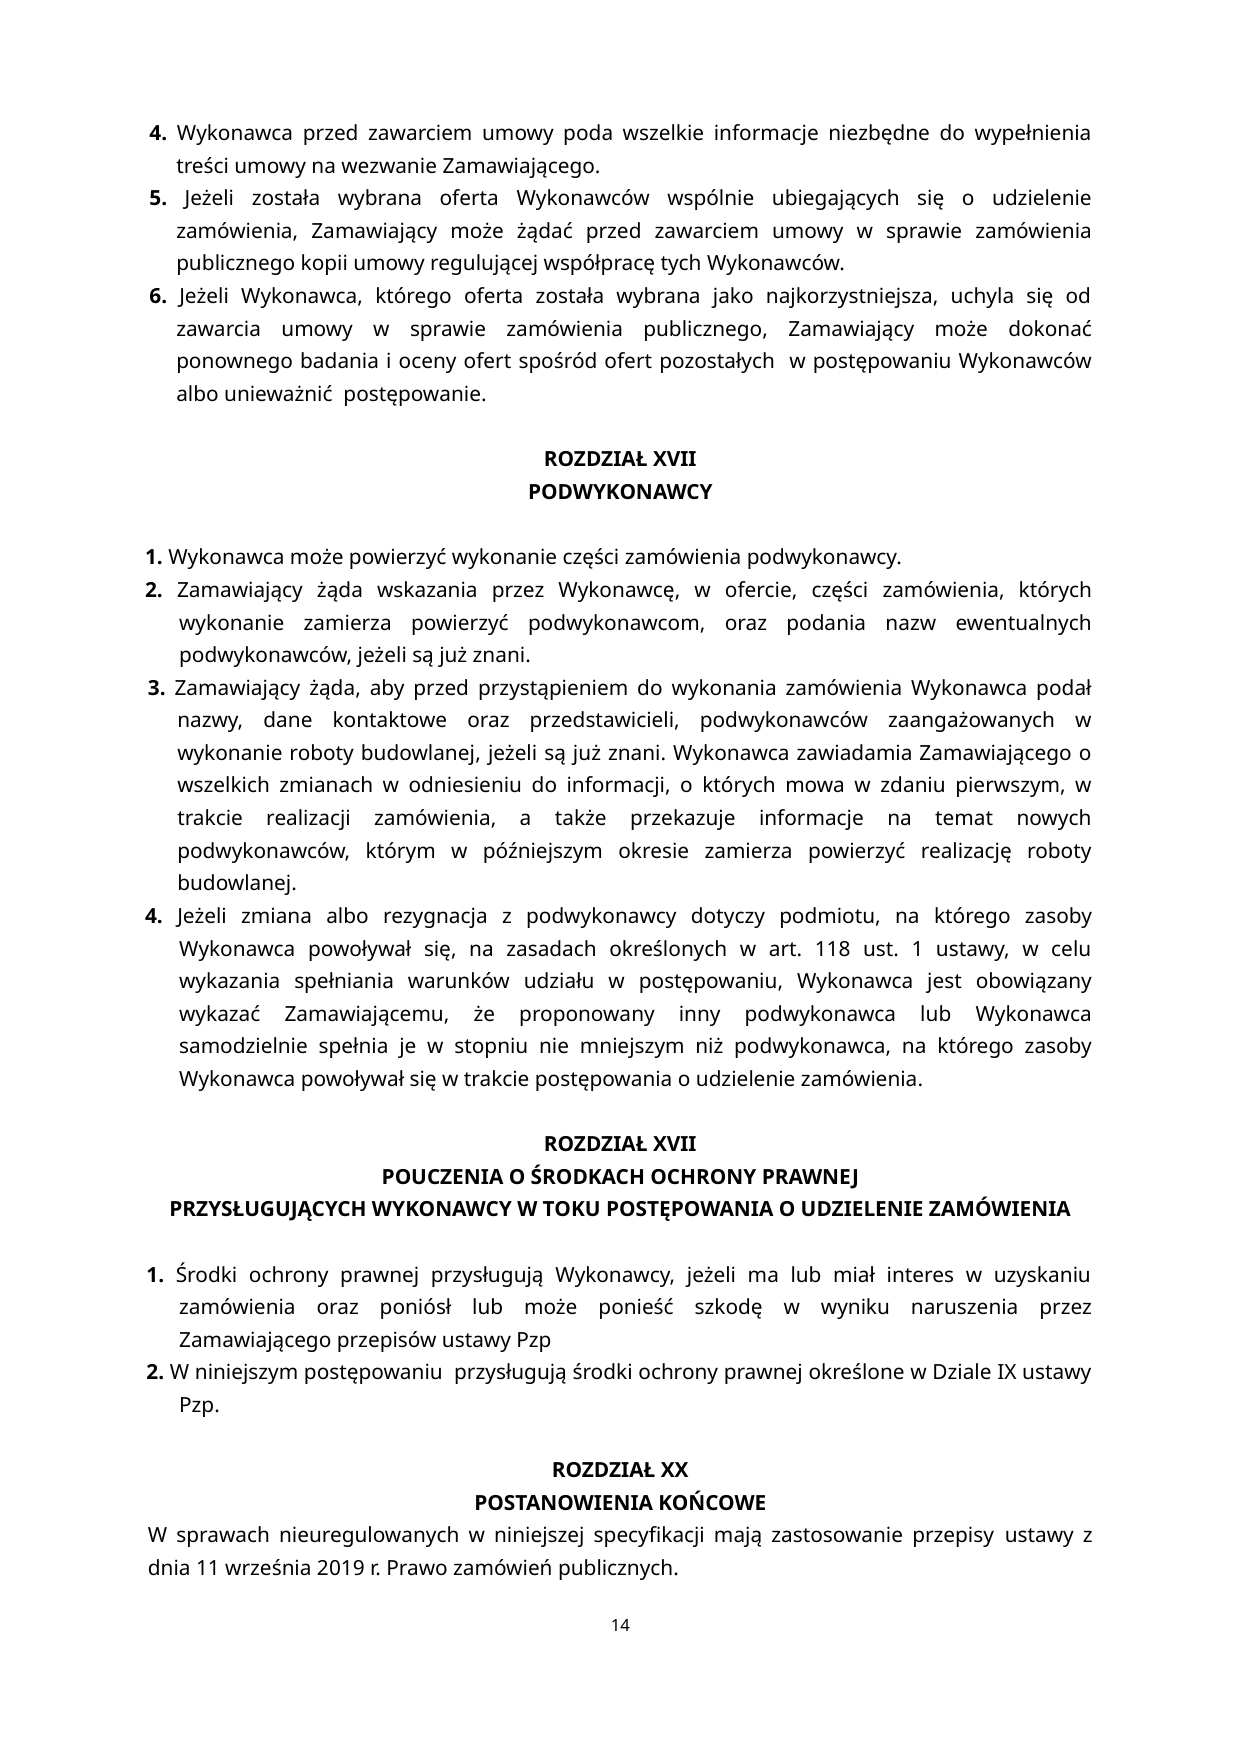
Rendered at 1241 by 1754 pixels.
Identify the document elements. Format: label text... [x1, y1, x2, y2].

text 2. Zamawiający żąda wskazania przez Wykonawcę, w ofercie, części zamówienia, których wykonanie zamierza powierzyć podwykonawcom, oraz podania nazw ewentualnych podwykonawców, jeżeli są już znani. [145, 575, 1093, 669]
text 2. W niniejszym postępowaniu przysługują środki ochrony prawnej określone w Dziale IX ustawy Pzp. [146, 1357, 1093, 1418]
text 1. Wykonawca może powierzyć wykonanie części zamówienia podwykonawcy. [145, 542, 1093, 571]
text POUCZENIA O ŚRODKACH OCHRONY PRAWNEJ [148, 1162, 1093, 1190]
text 4. Jeżeli zmiana albo rezygnacja z podwykonawcy dotyczy podmiotu, na którego zasoby Wykonawca powoływał się, na zasadach określonych w art. 118 ust. 1 ustawy, w celu wykazania spełniania warunków udziału w postępowaniu, Wykonawca jest obowiązany wykazać Zamawiającemu, że proponowany inny podwykonawca lub Wykonawca samodzielnie spełnia je w stopniu nie mniejszym niż podwykonawca, na którego zasoby Wykonawca powoływał się w trakcie postępowania o udzielenie zamówienia. [145, 901, 1093, 1092]
text 5. Jeżeli została wybrana oferta Wykonawców wspólnie ubiegających się o udzielenie zamówienia, Zamawiający może żądać przed zawarciem umowy w sprawie zamówienia publicznego kopii umowy regulującej współpracę tych Wykonawców. [149, 183, 1093, 277]
text PRZYSŁUGUJĄCYCH WYKONAWCY W TOKU POSTĘPOWANIA O UDZIELENIE ZAMÓWIENIA [148, 1194, 1093, 1223]
text ROZDZIAŁ XX [148, 1455, 1093, 1484]
text 4. Wykonawca przed zawarciem umowy poda wszelkie informacje niezbędne do wypełnienia treści umowy na wezwanie Zamawiającego. [149, 118, 1093, 179]
text 3. Zamawiający żąda, aby przed przystąpieniem do wykonania zamówienia Wykonawca podał nazwy, dane kontaktowe oraz przedstawicieli, podwykonawców zaangażowanych w wykonanie roboty budowlanej, jeżeli są już znani. Wykonawca zawiadamia Zamawiającego o wszelkich zmianach w odniesieniu do informacji, o których mowa w zdaniu pierwszym, w trakcie realizacji zamówienia, a także przekazuje informacje na temat nowych podwykonawców, którym w późniejszym okresie zamierza powierzyć realizację roboty budowlanej. [148, 673, 1093, 897]
text W sprawach nieuregulowanych w niniejszej specyfikacji mają zastosowanie przepisy ustawy z dnia 11 września 2019 r. Prawo zamówień publicznych. [148, 1521, 1093, 1582]
text POSTANOWIENIA KOŃCOWE [148, 1488, 1093, 1516]
text ROZDZIAŁ XVII [148, 444, 1093, 473]
text 6. Jeżeli Wykonawca, którego oferta została wybrana jako najkorzystniejsza, uchyla się od zawarcia umowy w sprawie zamówienia publicznego, Zamawiający może dokonać ponownego badania i oceny ofert spośród ofert pozostałych w postępowaniu Wykonawców albo unieważnić postępowanie. [149, 281, 1093, 407]
text ROZDZIAŁ XVII [148, 1129, 1093, 1158]
text PODWYKONAWCY [148, 477, 1093, 506]
text 1. Środki ochrony prawnej przysługują Wykonawcy, jeżeli ma lub miał interes w uzyskaniu zamówienia oraz poniósł lub może ponieść szkodę w wyniku naruszenia przez Zamawiającego przepisów ustawy Pzp [146, 1260, 1093, 1353]
